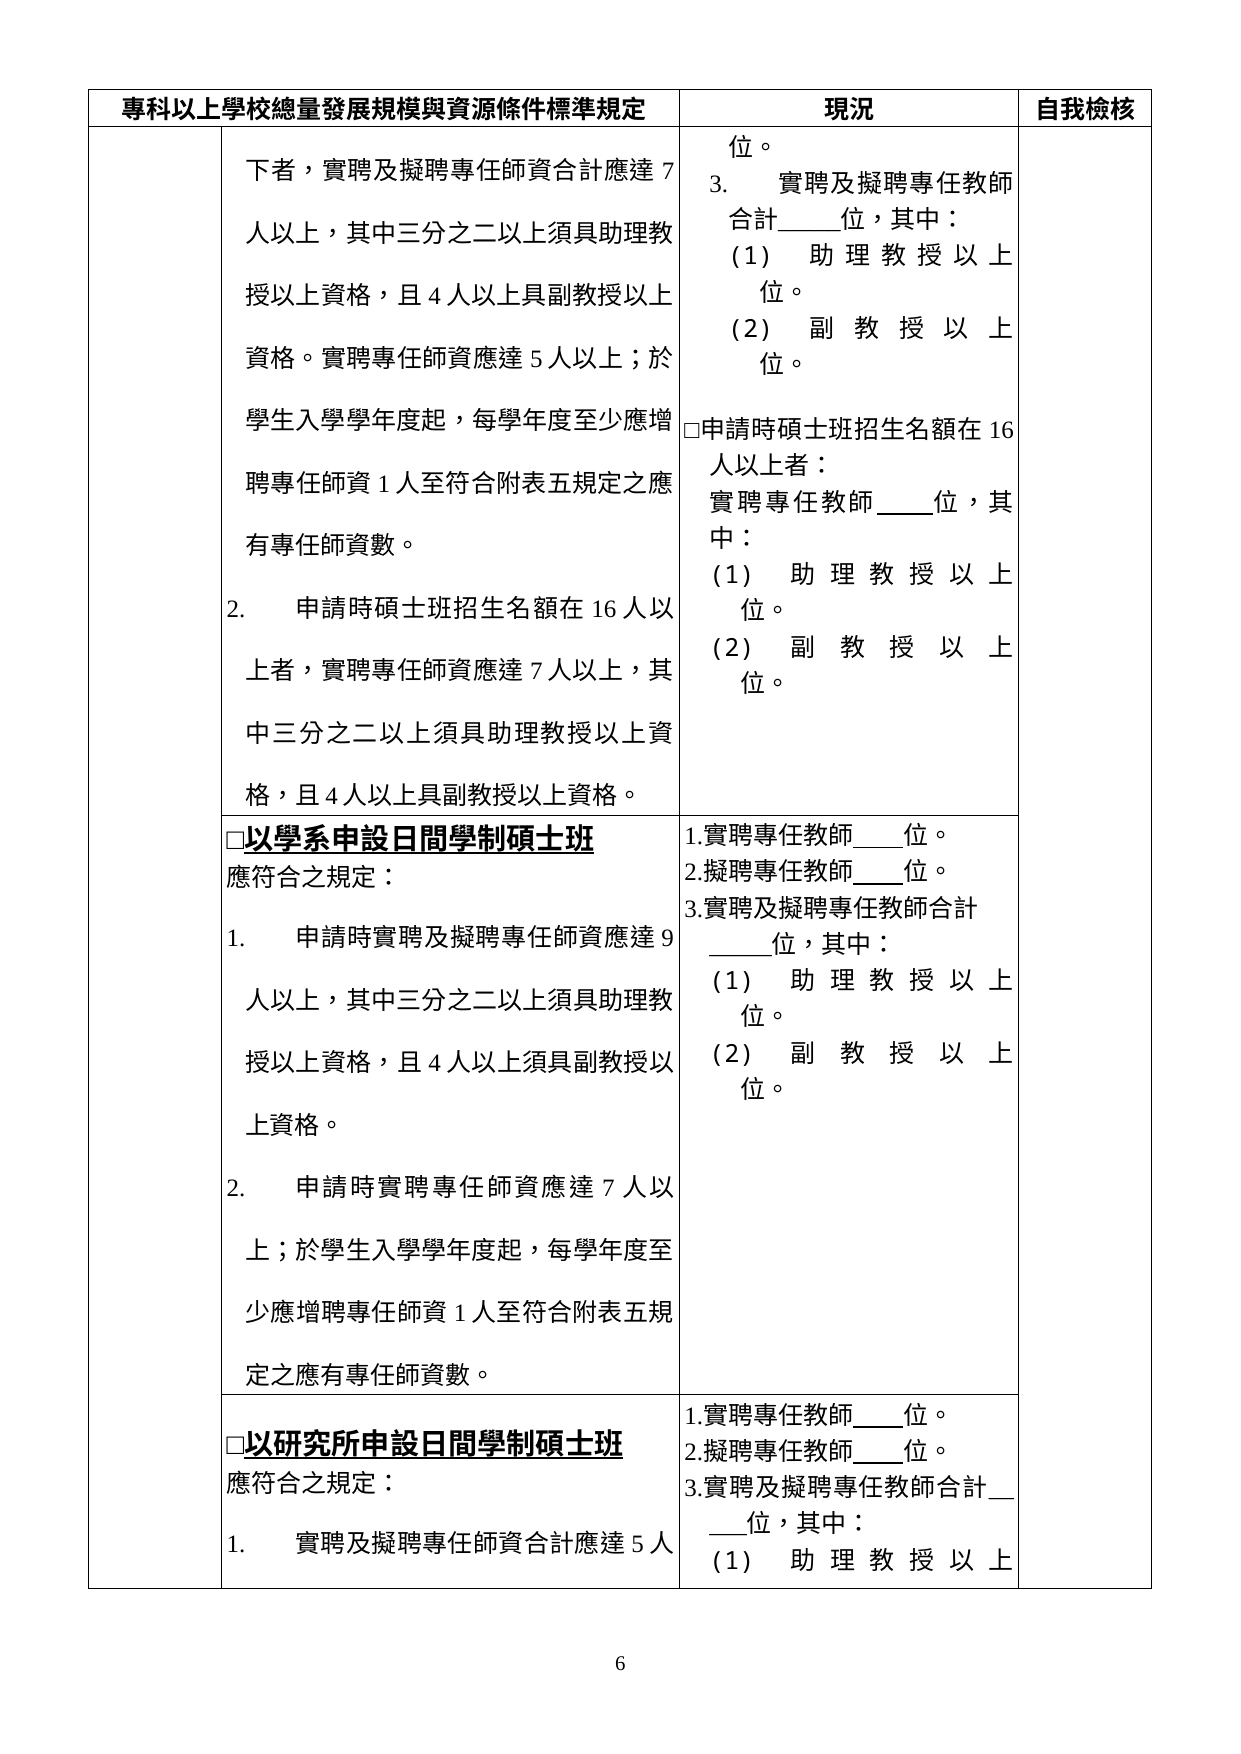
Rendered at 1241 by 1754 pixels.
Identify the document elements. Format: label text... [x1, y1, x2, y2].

table_cell 1.實聘專任教師 位。 2.擬聘專任教師 位。 3.實聘及擬聘專任教師合計_____位，其中： 助理教授以上 位。 副教授以上 位。 [680, 1395, 1018, 1588]
table_cell □申請時碩士班招生名額在15人以下者： 實聘專任教師 位。 擬聘專任教師 位。 實聘及擬聘專任教師合計_____位，其中： 助理教授以上 位。 副教授以上 位。 □申請時碩士班招生名額在16人以上者： 實聘專任教師 位，其中： 助理教授以上 位。 副教授以上 位。 [680, 127, 1018, 814]
table_cell □以研究所申設日間學制碩士班 應符合之規定： 實聘及擬聘專任師資合計應達5人 [222, 1395, 679, 1588]
table_header 專科以上學校總量發展規模與資源條件標準規定 [89, 90, 679, 126]
table_cell □以學系申設日間學制碩士班 應符合之規定： 申請時實聘及擬聘專任師資應達9人以上，其中三分之二以上須具助理教授以上資格，且4人以上須具副教授以上資格。 申請時實聘專任師資應達7人以上；於學生入學學年度起，每學年度至少應增聘專任師資1人至符合附表五規定之應有專任師資數。 [222, 816, 679, 1394]
table_cell 下者，實聘及擬聘專任師資合計應達7人以上，其中三分之二以上須具助理教授以上資格，且4人以上具副教授以上資格。實聘專任師資應達5人以上；於學生入學學年度起，每學年度至少應增聘專任師資1人至符合附表五規定之應有專任師資數。 申請時碩士班招生名額在16人以上者，實聘專任師資應達7人以上，其中三分之二以上須具助理教授以上資格，且4人以上具副教授以上資格。 [222, 127, 679, 814]
table_cell [1019, 127, 1151, 1588]
table_header 自我檢核 [1019, 90, 1151, 126]
table_cell [89, 127, 221, 1588]
table_header 現況 [680, 90, 1018, 126]
table_cell 1.實聘專任教師 位。 2.擬聘專任教師 位。 3.實聘及擬聘專任教師合計 _____位，其中： 助理教授以上 位。 副教授以上 位。 [680, 816, 1018, 1394]
